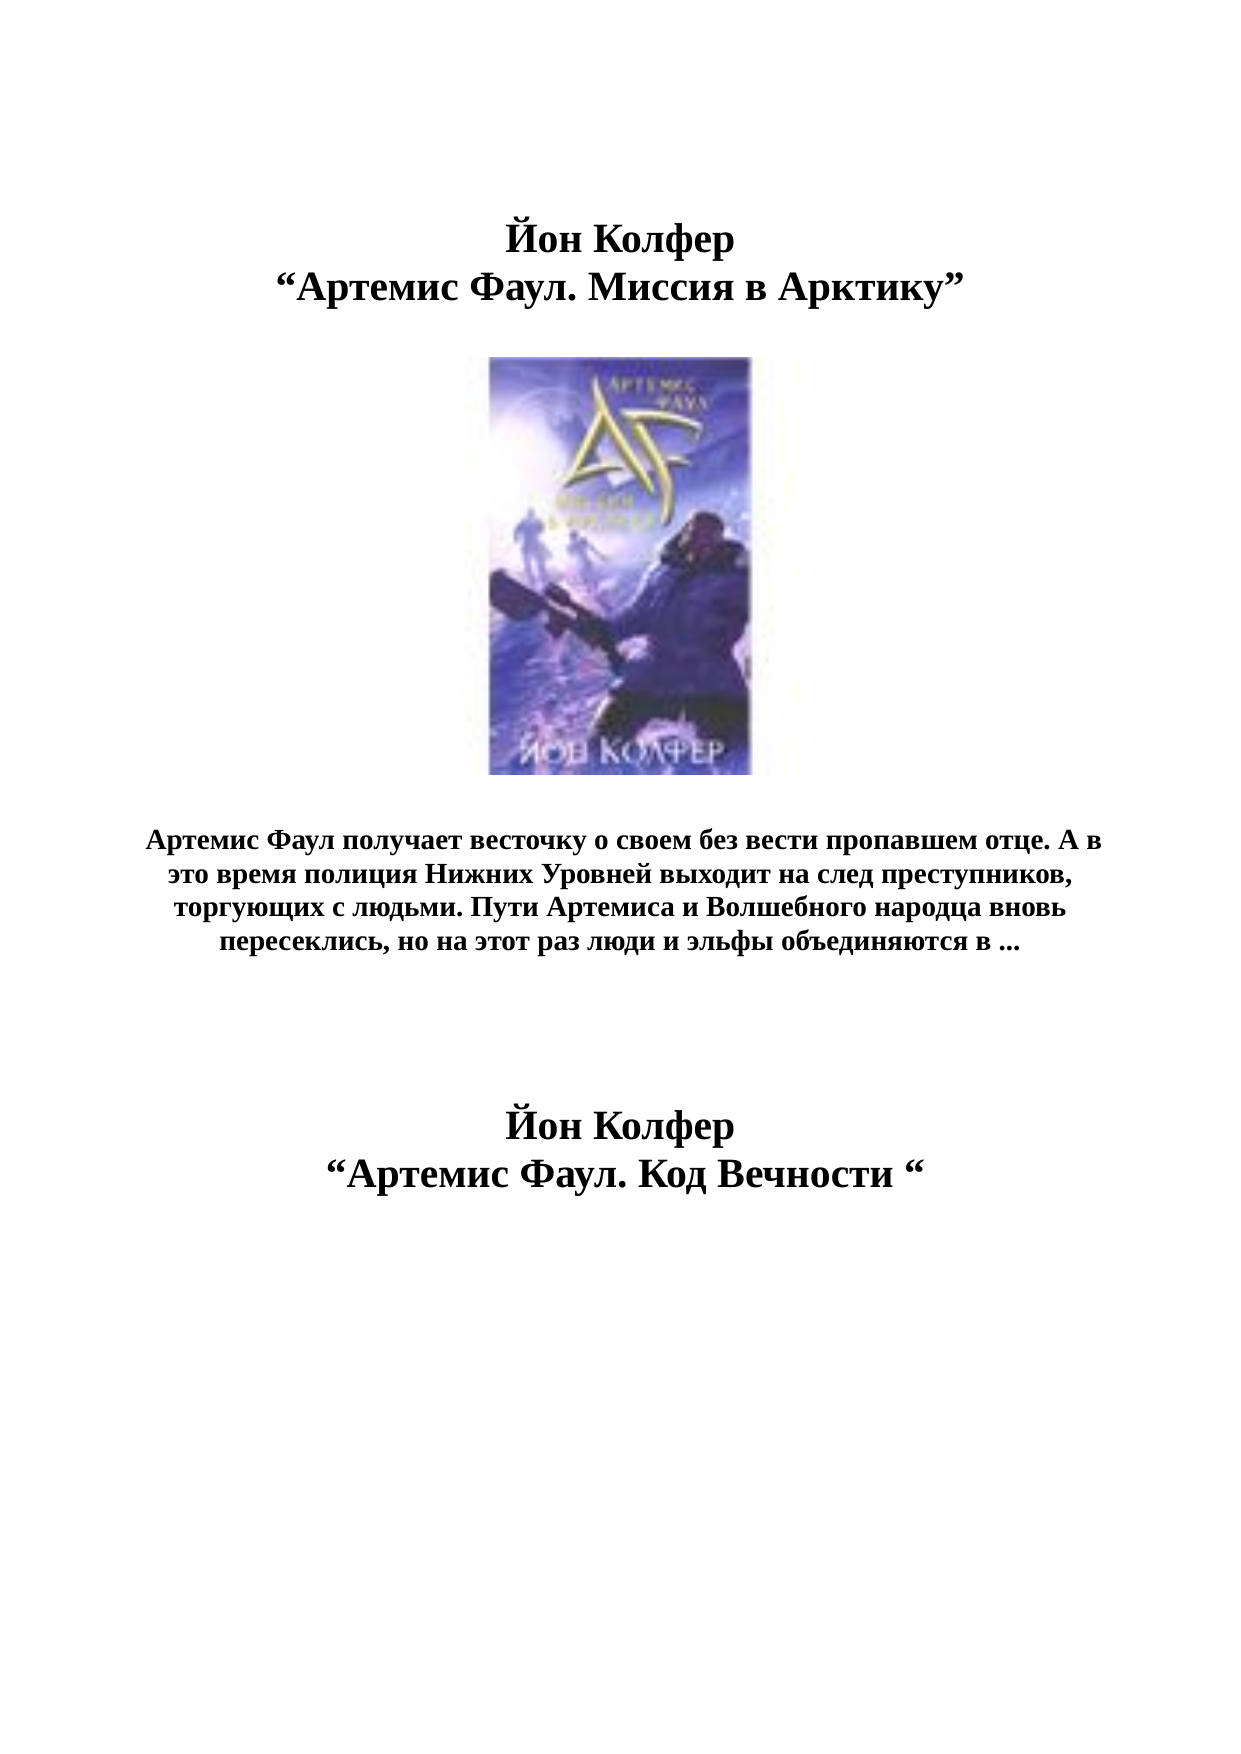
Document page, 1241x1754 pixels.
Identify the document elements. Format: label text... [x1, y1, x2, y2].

picture [410, 357, 830, 775]
text Артемис Фаул получает весточку о своем без вести пропавшем отце. А в это время полиция Нижних Уровней выходит на след преступников, торгующих с людьми. Пути Артемиса и Волшебного народца вновь пересеклись, но на этот раз люди и эльфы объединяются в ... [118, 822, 1122, 957]
text Йон Колфер [118, 214, 1122, 262]
text “Артемис Фаул. Миссия в Арктику” [118, 262, 1122, 310]
text Йон Колфер [118, 1100, 1122, 1148]
text “Артемис Фаул. Код Вечности “ [118, 1148, 1122, 1196]
